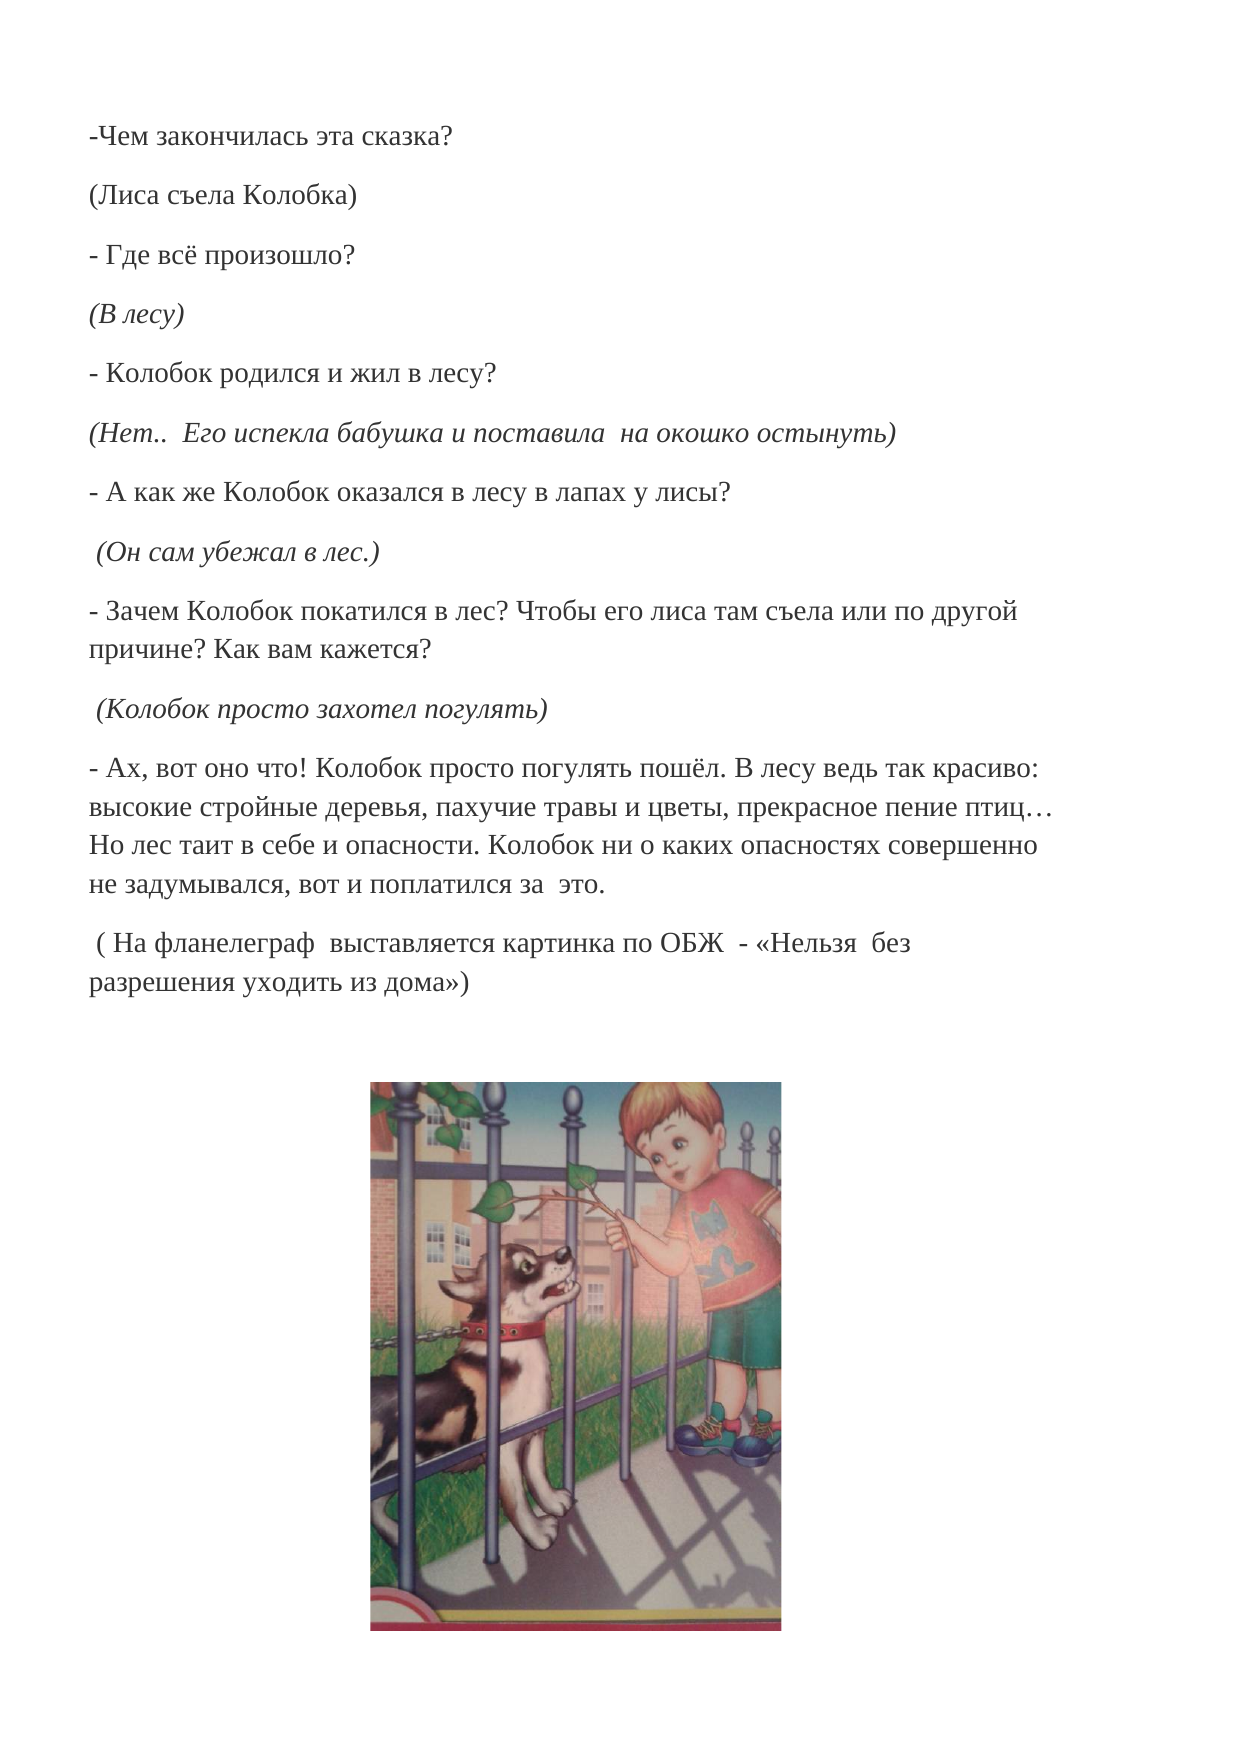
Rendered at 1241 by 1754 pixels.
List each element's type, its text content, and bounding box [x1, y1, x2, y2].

text (Колобок просто захотел погулять) [88, 691, 1063, 724]
text - Ах, вот оно что! Колобок просто погулять пошёл. В лесу ведь так красиво: высокие стройные деревья, пахучие травы и цветы, прекрасное пение птиц… Но лес таит в себе и опасности. Колобок ни о каких опасностях совершенно не задумывался, вот и поплатился за это. [88, 750, 1063, 899]
text - А как же Колобок оказался в лесу в лапах у лисы? [88, 474, 1063, 508]
text (Нет.. Его испекла бабушка и поставила на окошко остынуть) [88, 415, 1063, 448]
text (Лиса съела Колобка) [88, 177, 1063, 211]
text - Колобок родился и жил в лесу? [88, 356, 1063, 389]
text (Он сам убежал в лес.) [88, 534, 1063, 567]
text (В лесу) [88, 296, 1063, 330]
text - Где всё произошло? [88, 237, 1063, 270]
text - Зачем Колобок покатился в лес? Чтобы его лиса там съела или по другой причине? Как вам кажется? [88, 593, 1063, 665]
text -Чем закончилась эта сказка? [88, 118, 1063, 152]
text ( На фланелеграф выставляется картинка по ОБЖ - «Нельзя без разрешения уходить из дома») [88, 925, 1063, 997]
